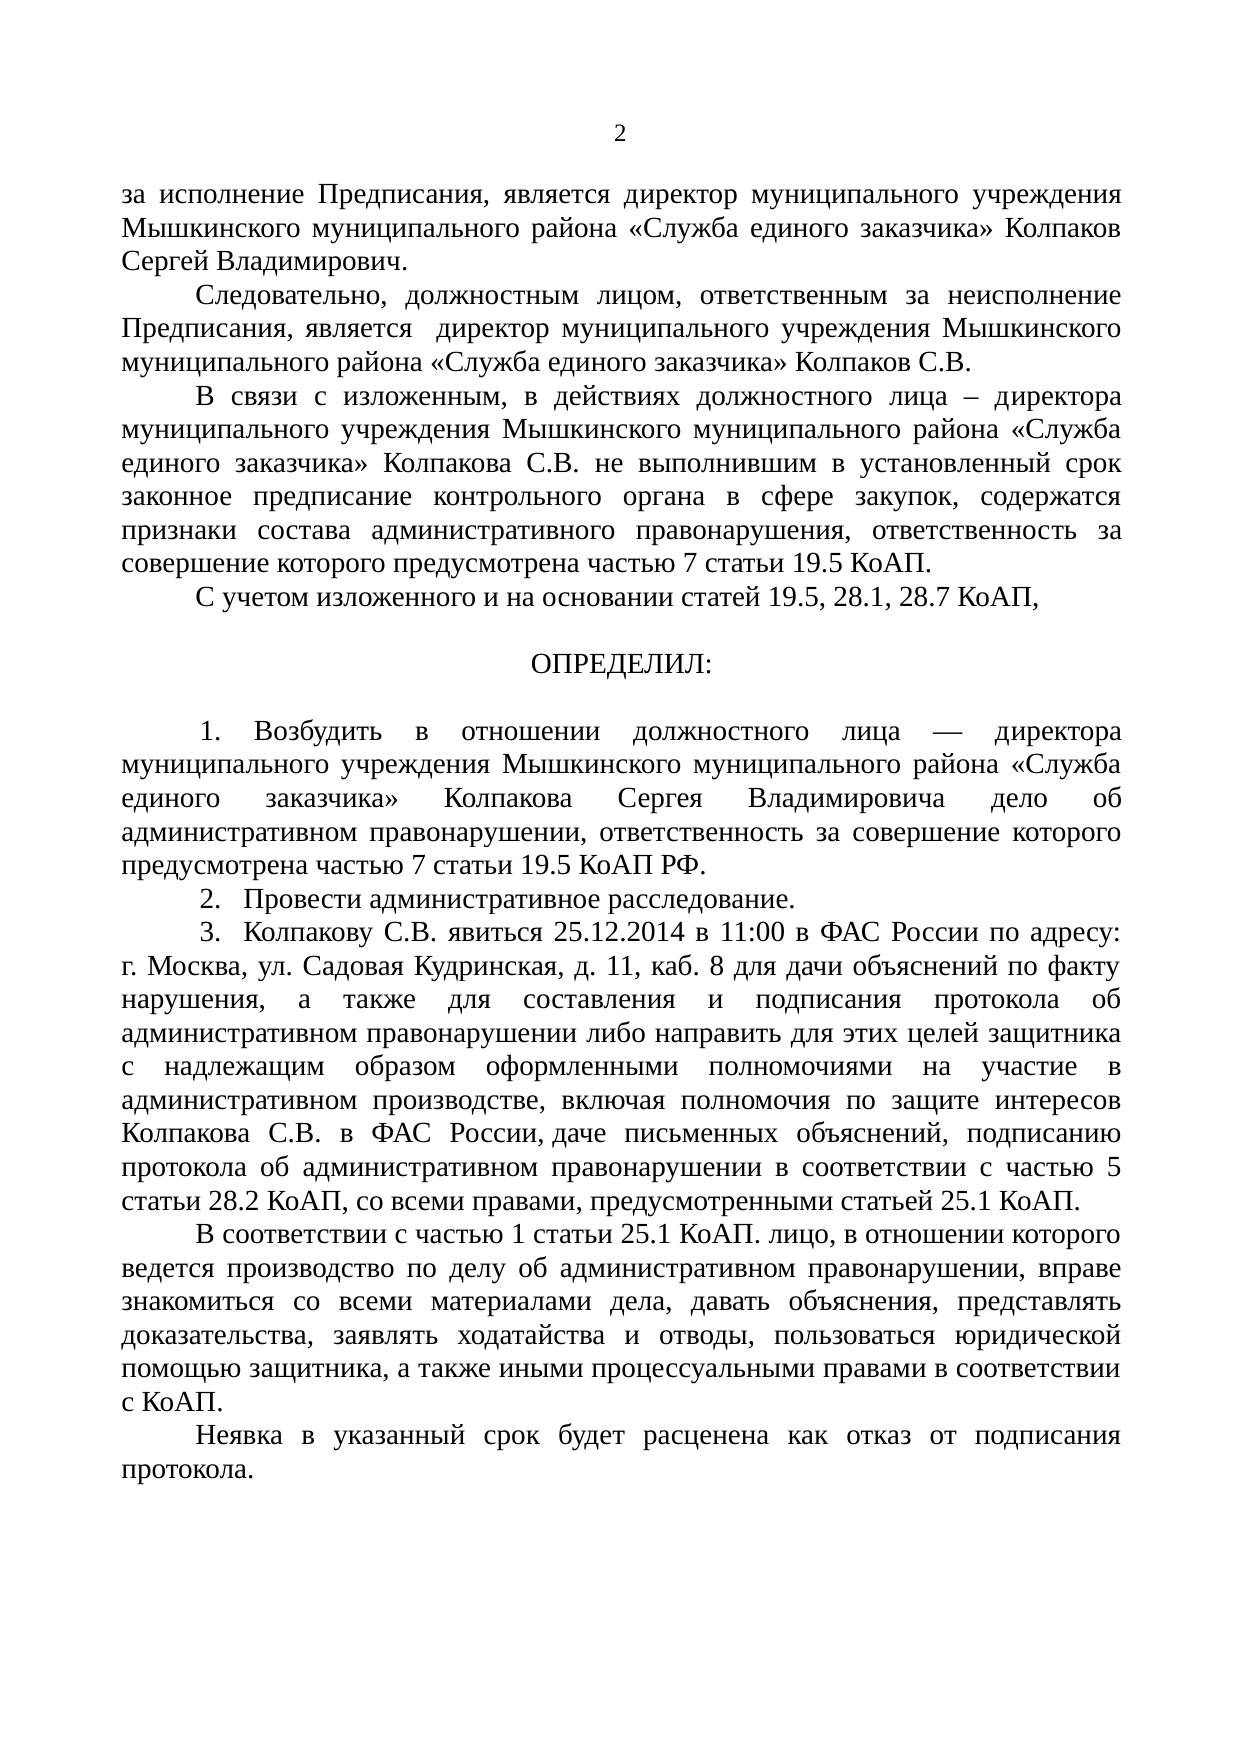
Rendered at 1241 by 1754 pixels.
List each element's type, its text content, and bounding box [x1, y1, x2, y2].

text за исполнение Предписания, является директор муниципального учреждения Мышкинского муниципального района «Служба единого заказчика» Колпаков Сергей Владимирович. [121, 176, 1122, 277]
text 1. Возбудить в отношении должностного лица — директора муниципального учреждения Мышкинского муниципального района «Служба единого заказчика» Колпакова Сергея Владимировича дело об административном правонарушении, ответственность за совершение которого предусмотрена частью 7 статьи 19.5 КоАП РФ. [121, 713, 1122, 881]
text ОПРЕДЕЛИЛ: [121, 646, 1122, 679]
text 2. Провести административное расследование. [121, 881, 1122, 914]
text Следовательно, должностным лицом, ответственным за неисполнение Предписания, является директор муниципального учреждения Мышкинского муниципального района «Служба единого заказчика» Колпаков С.В. [121, 277, 1122, 378]
text С учетом изложенного и на основании статей 19.5, 28.1, 28.7 КоАП, [121, 579, 1122, 612]
text В связи с изложенным, в действиях должностного лица – директора муниципального учреждения Мышкинского муниципального района «Служба единого заказчика» Колпакова С.В. не выполнившим в установленный срок законное предписание контрольного органа в сфере закупок, содержатся признаки состава административного правонарушения, ответственность за совершение которого предусмотрена частью 7 статьи 19.5 КоАП. [121, 378, 1122, 579]
text Неявка в указанный срок будет расценена как отказ от подписания протокола. [121, 1417, 1122, 1484]
text В соответствии с частью 1 статьи 25.1 КоАП. лицо, в отношении которого ведется производство по делу об административном правонарушении, вправе знакомиться со всеми материалами дела, давать объяснения, представлять доказательства, заявлять ходатайства и отводы, пользоваться юридической помощью защитника, а также иными процессуальными правами в соответствии с КоАП. [121, 1216, 1122, 1417]
text 3. Колпакову С.В. явиться 25.12.2014 в 11:00 в ФАС России по адресу: г. Москва, ул. Садовая Кудринская, д. 11, каб. 8 для дачи объяснений по факту нарушения, а также для составления и подписания протокола об административном правонарушении либо направить для этих целей защитника с надлежащим образом оформленными полномочиями на участие в административном производстве, включая полномочия по защите интересов Колпакова С.В. в ФАС России, даче письменных объяснений, подписанию протокола об административном правонарушении в соответствии с частью 5 статьи 28.2 КоАП, со всеми правами, предусмотренными статьей 25.1 КоАП. [121, 914, 1122, 1216]
